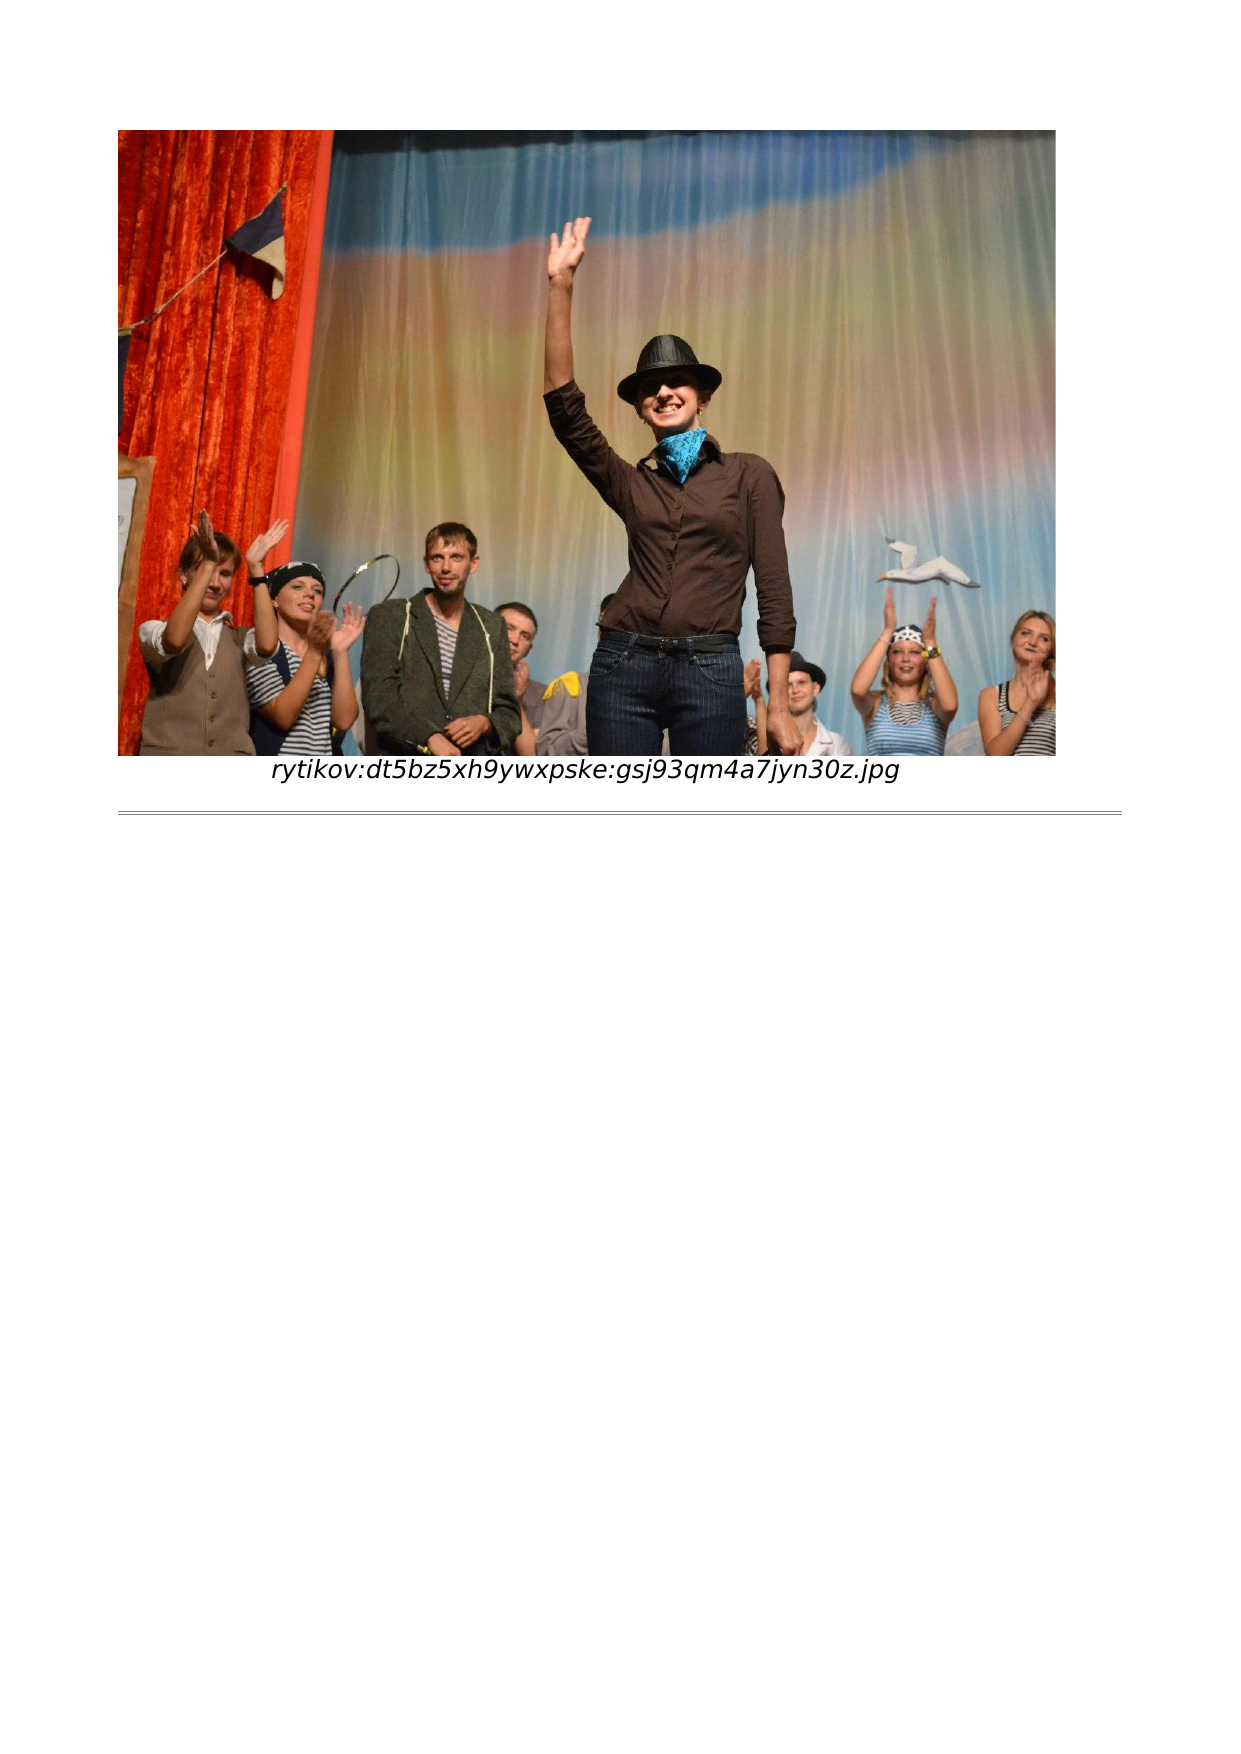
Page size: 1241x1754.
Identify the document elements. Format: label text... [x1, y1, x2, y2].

picture [118, 130, 1056, 756]
text rytikov:dt5bz5xh9ywxpske:gsj93qm4a7jyn30z.jpg [118, 756, 1056, 784]
